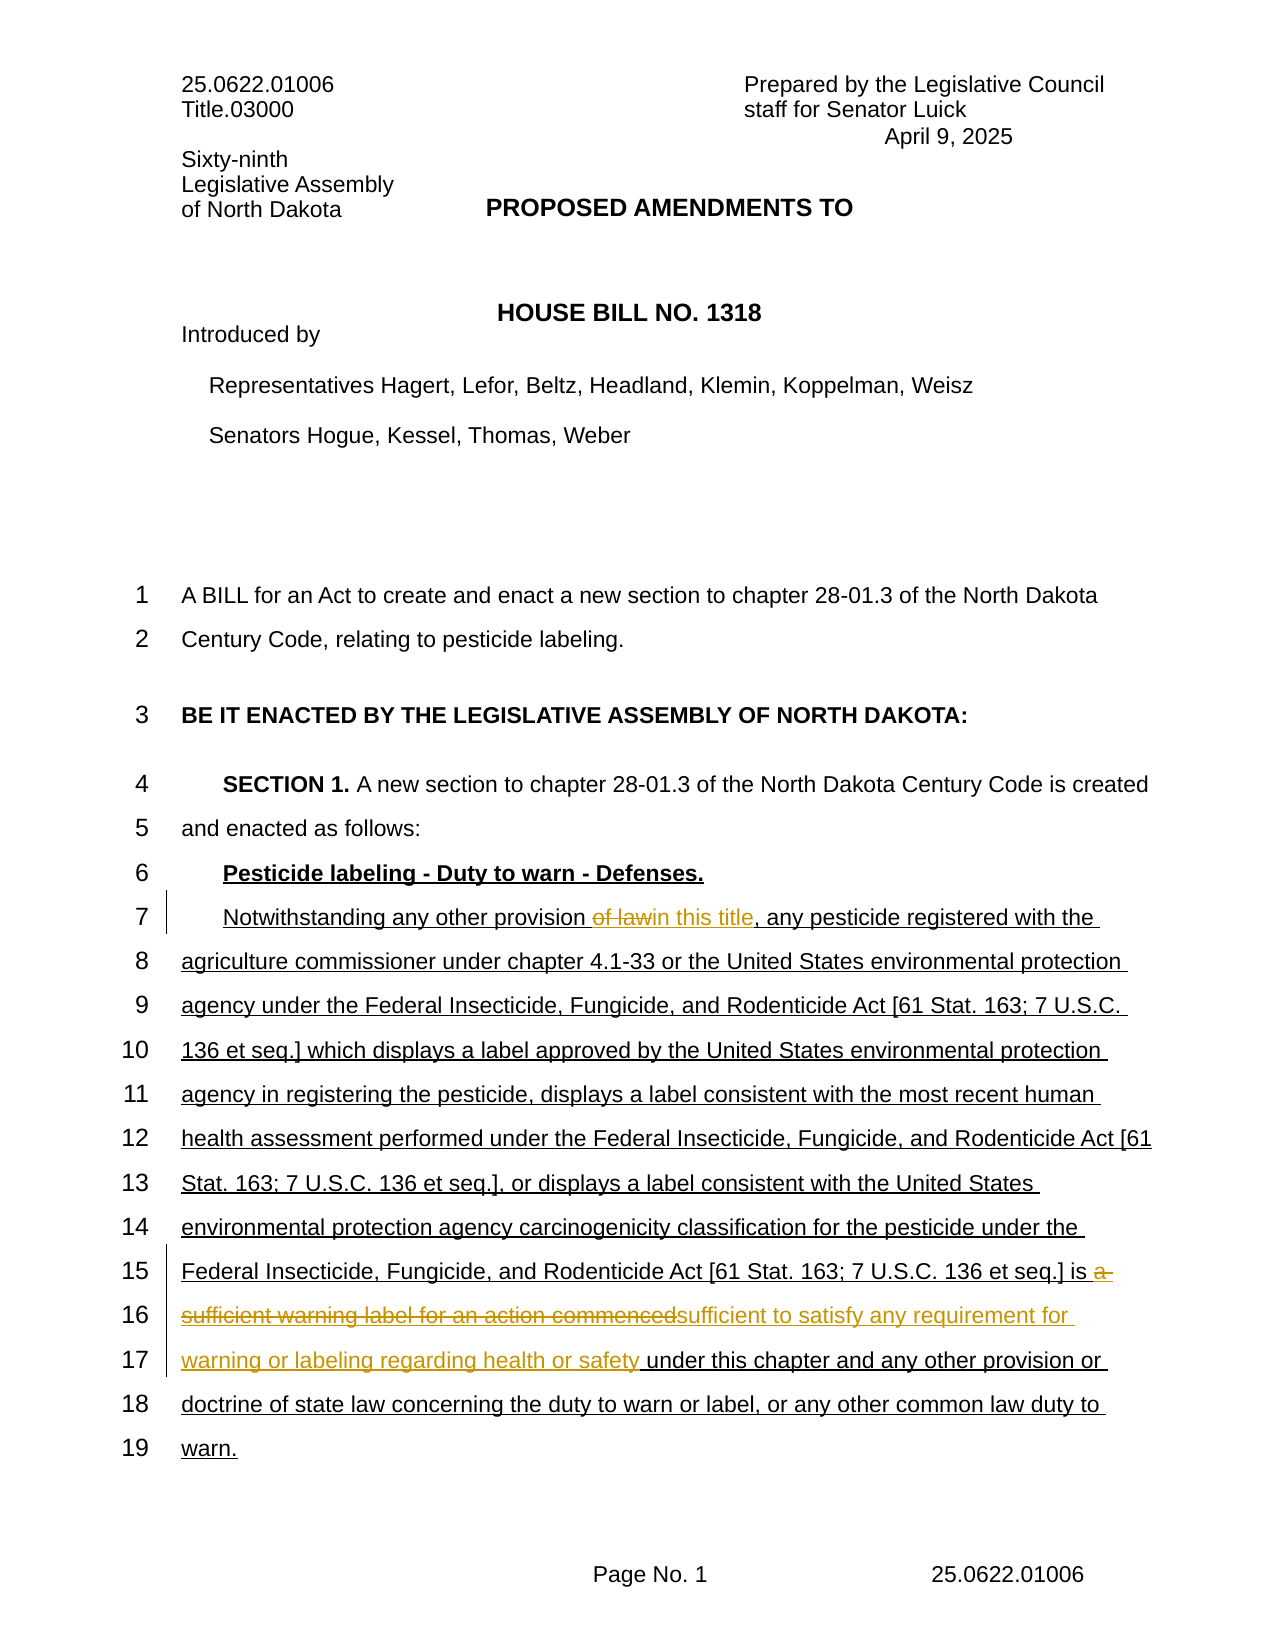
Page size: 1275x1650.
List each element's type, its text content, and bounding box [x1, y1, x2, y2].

text Senators Hogue, Kessel, Thomas, Weber [208, 425, 1154, 448]
title PROPOSED AMENDMENTS TO [486, 192, 872, 221]
table_header Prepared by the Legislative Council staff for Senator Luick [744, 73, 1153, 123]
text of North Dakota [181, 198, 1154, 223]
text SECTION 1. A new section to chapter 28‑01.3 of the North Dakota Century Code is created and enacted as follows: [181, 757, 1154, 846]
title A BILL for an Act to create and enact a new section to chapter 28‑01.3 of the North Dakota Century Code, relating to pesticide labeling. [181, 568, 1154, 657]
title House BILL NO. 1318 [490, 297, 762, 326]
table_cell Sixty-ninth [181, 123, 744, 173]
text Legislative Assembly [181, 173, 1154, 198]
text Introduced by [181, 323, 1154, 348]
table_header 25.0622.01006 Title.03000 [181, 73, 744, 123]
text BE IT ENACTED BY THE LEGISLATIVE ASSEMBLY OF NORTH DAKOTA: [181, 688, 1154, 732]
table_cell April 9, 2025 [744, 123, 1153, 173]
text Notwithstanding any other provision in this title, any pesticide registered with the agriculture commissioner under chapter 4.1‑33 or the United States environmental protection agency under the Federal Insecticide, Fungicide, and Rodenticide Act [61 Stat. 163; 7 U.S.C. 136 et seq.] which displays a label approved by the United States environmental protection agency in registering the pesticide, displays a label consistent with the most recent human health assessment performed under the Federal Insecticide, Fungicide, and Rodenticide Act [61 Stat. 163; 7 U.S.C. 136 et seq.], or displays a label consistent with the United States environmental protection agency carcinogenicity classification for the pesticide under the Federal Insecticide, Fungicide, and Rodenticide Act [61 Stat. 163; 7 U.S.C. 136 et seq.] is sufficient to satisfy any requirement for warning or labeling regarding health or safety under this chapter and any other provision or doctrine of state law concerning the duty to warn or label, or any other common law duty to warn. [181, 890, 1154, 1465]
text Representatives Hagert, Lefor, Beltz, Headland, Klemin, Koppelman, Weisz [208, 375, 1154, 398]
subtitle Pesticide labeling ‑ Duty to warn ‑ Defenses. [181, 846, 1154, 890]
